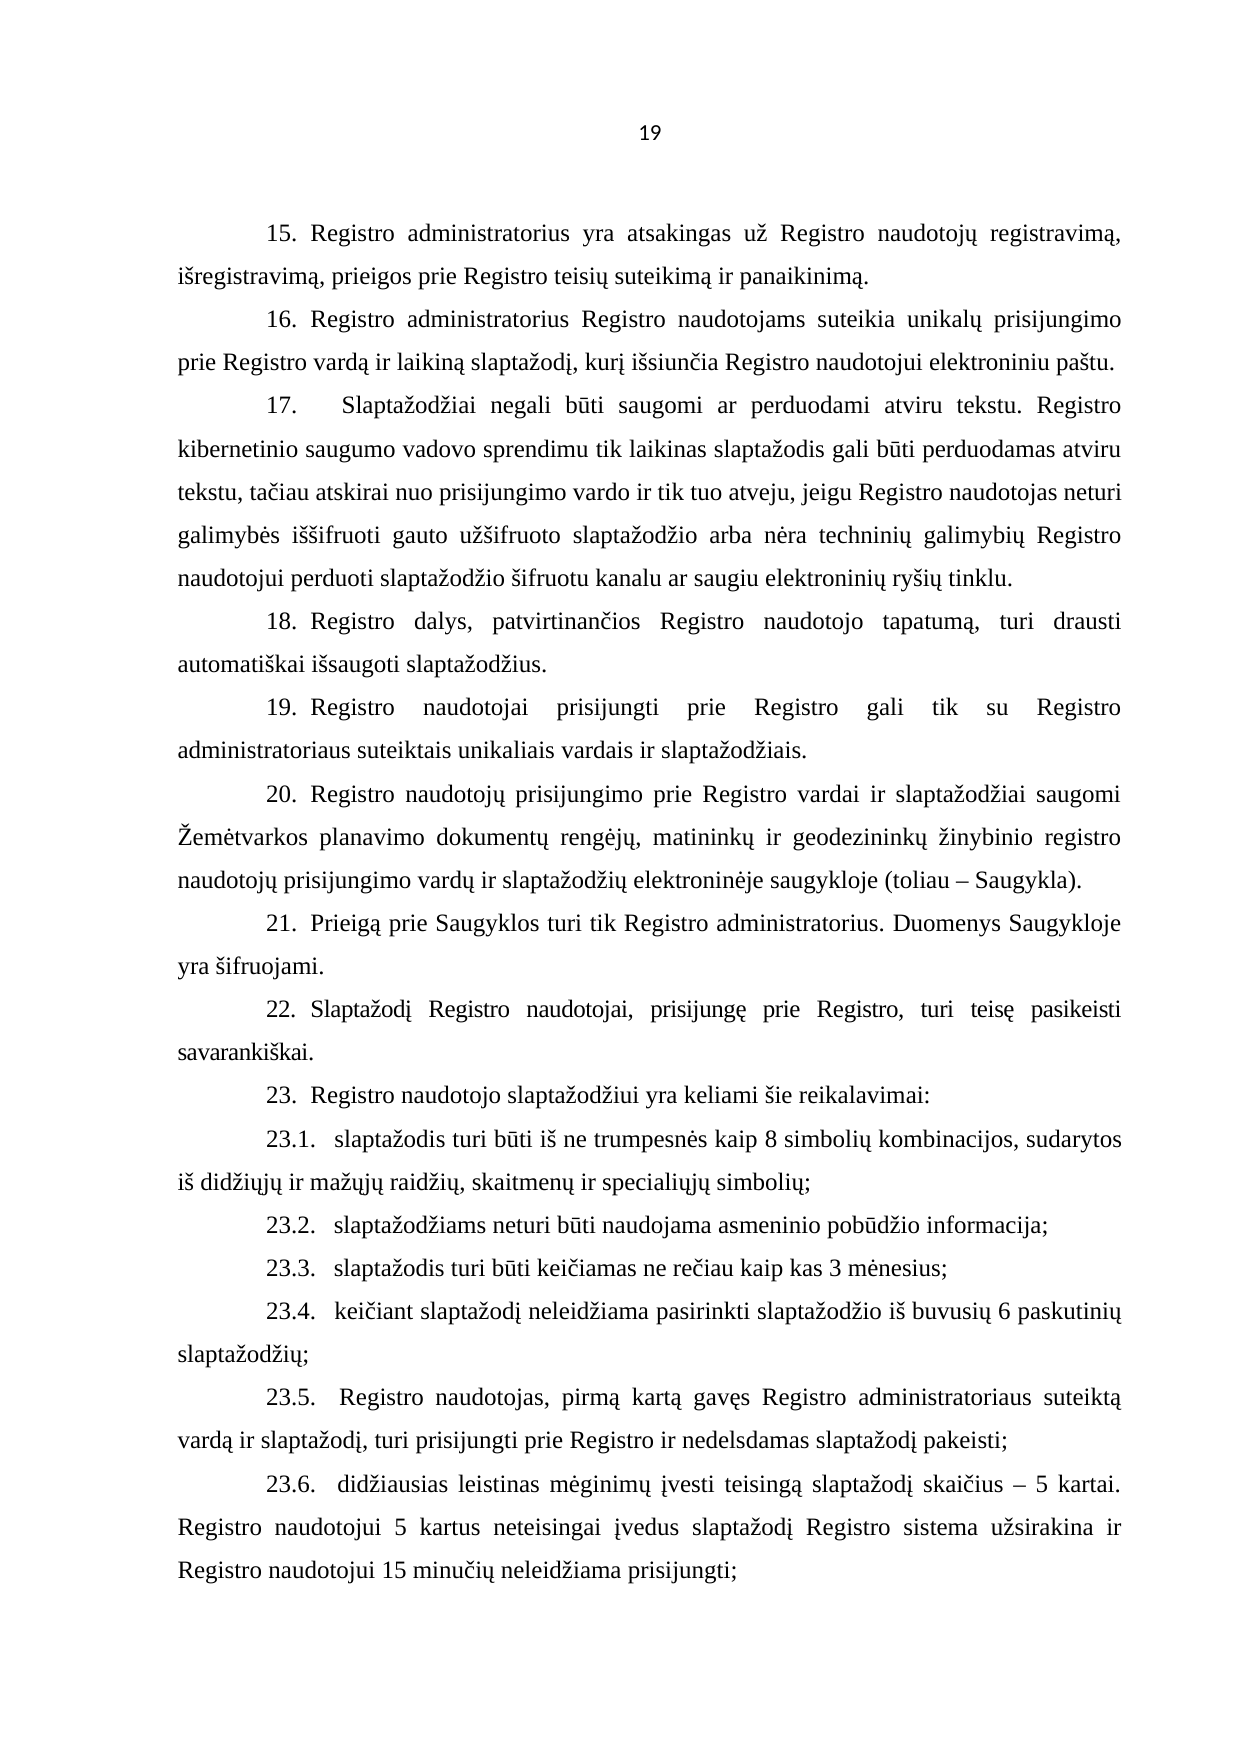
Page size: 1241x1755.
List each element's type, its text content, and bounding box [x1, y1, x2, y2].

text 23.3. slaptažodis turi būti keičiamas ne rečiau kaip kas 3 mėnesius; [177, 1253, 1122, 1282]
text 23.1. slaptažodis turi būti iš ne trumpesnės kaip 8 simbolių kombinacijos, sudarytos iš didžiųjų ir mažųjų raidžių, skaitmenų ir specialiųjų simbolių; [177, 1124, 1122, 1196]
text 23.4. keičiant slaptažodį neleidžiama pasirinkti slaptažodžio iš buvusių 6 paskutinių slaptažodžių; [177, 1296, 1122, 1368]
text 17. Slaptažodžiai negali būti saugomi ar perduodami atviru tekstu. Registro kibernetinio saugumo vadovo sprendimu tik laikinas slaptažodis gali būti perduodamas atviru tekstu, tačiau atskirai nuo prisijungimo vardo ir tik tuo atveju, jeigu Registro naudotojas neturi galimybės iššifruoti gauto užšifruoto slaptažodžio arba nėra techninių galimybių Registro naudotojui perduoti slaptažodžio šifruotu kanalu ar saugiu elektroninių ryšių tinklu. [177, 391, 1122, 592]
text 16. Registro administratorius Registro naudotojams suteikia unikalų prisijungimo prie Registro vardą ir laikiną slaptažodį, kurį išsiunčia Registro naudotojui elektroniniu paštu. [177, 304, 1122, 376]
text 23.5. Registro naudotojas, pirmą kartą gavęs Registro administratoriaus suteiktą vardą ir slaptažodį, turi prisijungti prie Registro ir nedelsdamas slaptažodį pakeisti; [177, 1382, 1122, 1454]
text 20. Registro naudotojų prisijungimo prie Registro vardai ir slaptažodžiai saugomi Žemėtvarkos planavimo dokumentų rengėjų, matininkų ir geodezininkų žinybinio registro naudotojų prisijungimo vardų ir slaptažodžių elektroninėje saugykloje (toliau – Saugykla). [177, 779, 1122, 894]
text 23.6. didžiausias leistinas mėginimų įvesti teisingą slaptažodį skaičius – 5 kartai. Registro naudotojui 5 kartus neteisingai įvedus slaptažodį Registro sistema užsirakina ir Registro naudotojui 15 minučių neleidžiama prisijungti; [177, 1469, 1122, 1584]
text 23.2. slaptažodžiams neturi būti naudojama asmeninio pobūdžio informacija; [177, 1210, 1122, 1239]
text 21. Prieigą prie Saugyklos turi tik Registro administratorius. Duomenys Saugykloje yra šifruojami. [177, 908, 1122, 980]
text 22. Slaptažodį Registro naudotojai, prisijungę prie Registro, turi teisę pasikeisti savarankiškai. [177, 994, 1122, 1066]
text 15. Registro administratorius yra atsakingas už Registro naudotojų registravimą, išregistravimą, prieigos prie Registro teisių suteikimą ir panaikinimą. [177, 218, 1122, 290]
text 18. Registro dalys, patvirtinančios Registro naudotojo tapatumą, turi drausti automatiškai išsaugoti slaptažodžius. [177, 606, 1122, 678]
text 19. Registro naudotojai prisijungti prie Registro gali tik su Registro administratoriaus suteiktais unikaliais vardais ir slaptažodžiais. [177, 692, 1122, 764]
text 23. Registro naudotojo slaptažodžiui yra keliami šie reikalavimai: [177, 1081, 1122, 1109]
